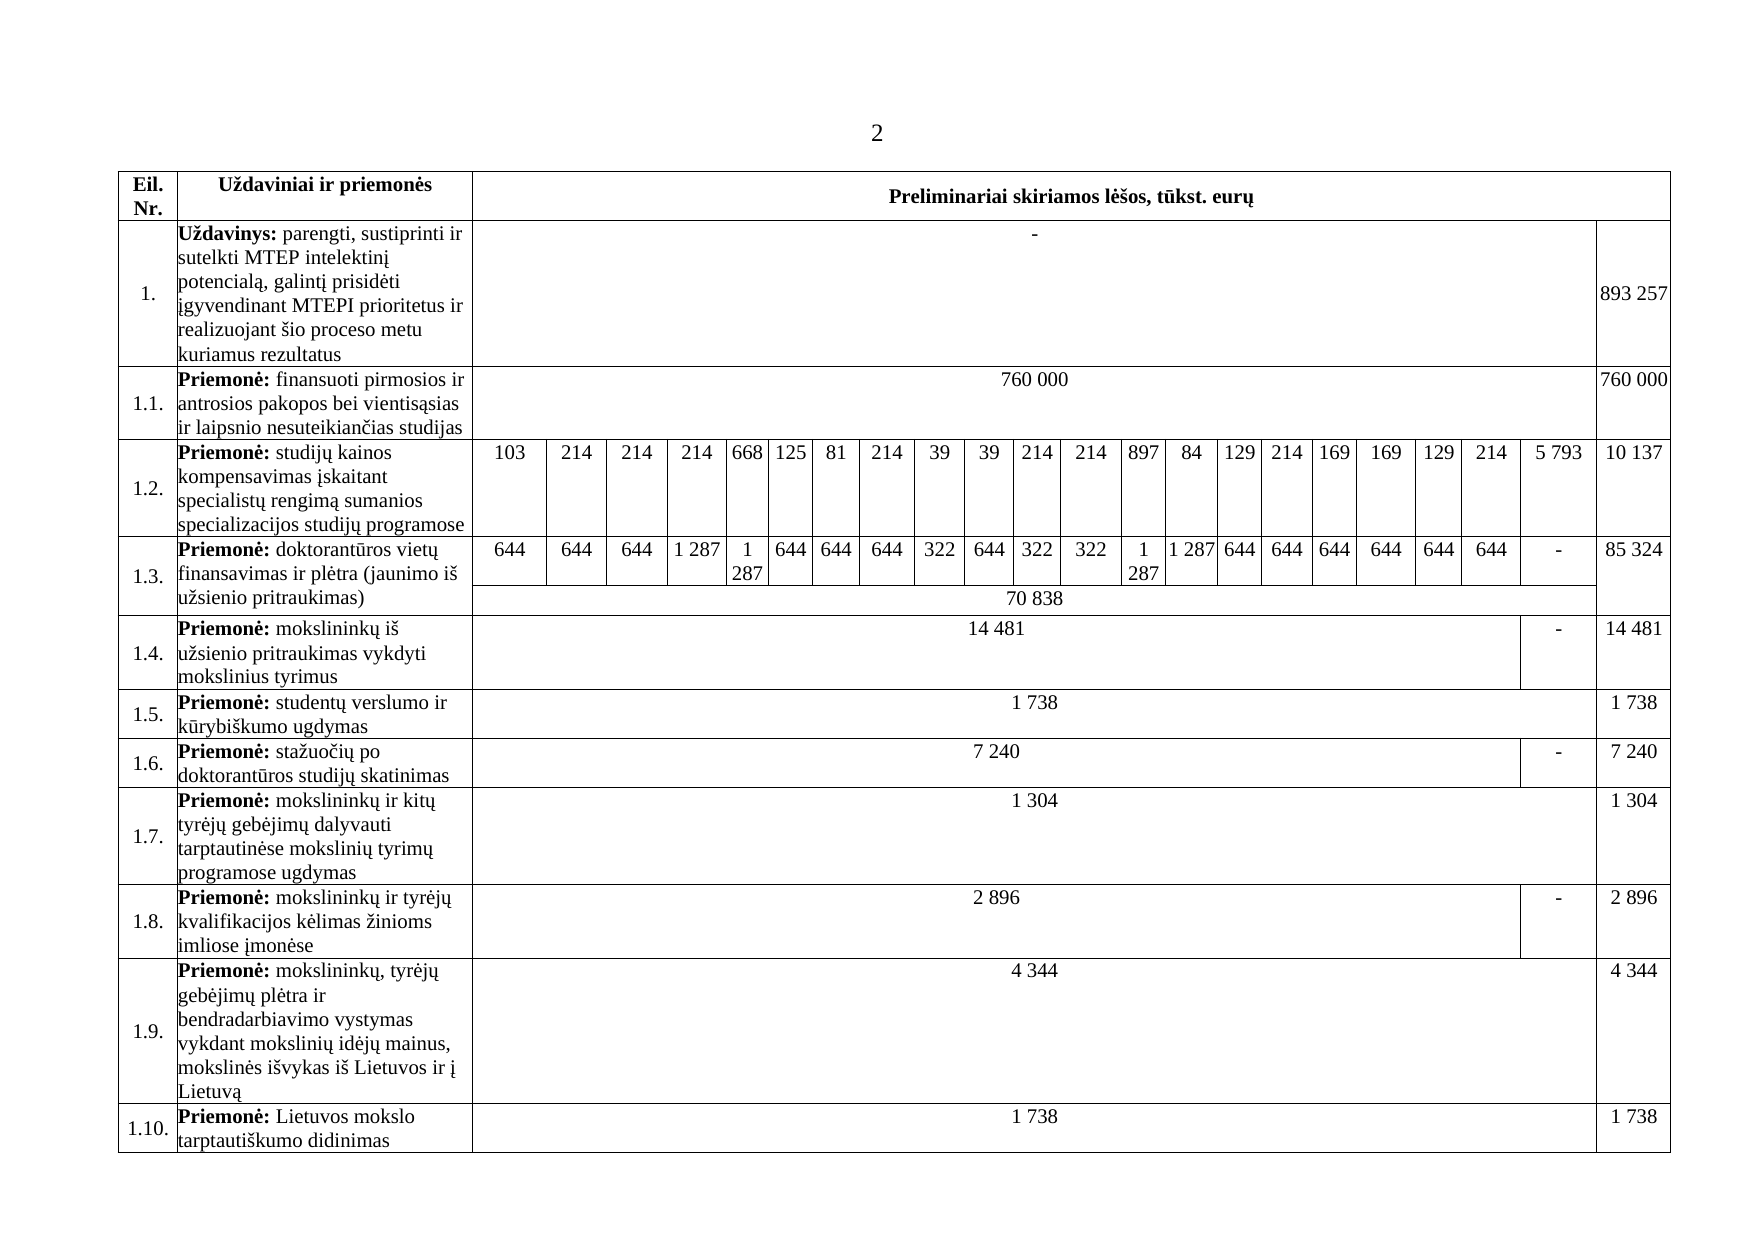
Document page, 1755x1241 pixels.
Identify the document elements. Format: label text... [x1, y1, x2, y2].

table_cell 897 [1122, 440, 1165, 536]
table_cell 39 [915, 440, 964, 536]
table_cell 1.6. [119, 739, 177, 787]
table_cell 1 738 [473, 1104, 1596, 1152]
table_cell 7 240 [473, 739, 1520, 787]
table_cell 84 [1166, 440, 1217, 536]
table_cell 169 [1357, 440, 1415, 536]
table_cell 1.10. [119, 1104, 177, 1152]
table_cell Priemonė: mokslininkų ir kitų tyrėjų gebėjimų dalyvauti tarptautinėse mokslinių tyrimų programose ugdymas [178, 788, 472, 884]
table_cell 2 896 [473, 885, 1520, 957]
table_cell 322 [915, 537, 964, 585]
table_cell - [473, 221, 1596, 366]
table_cell - [1521, 885, 1596, 957]
table_cell 760 000 [473, 367, 1596, 439]
table_cell - [1521, 739, 1596, 787]
table_cell 4 344 [1597, 959, 1670, 1103]
table_cell Uždaviniai ir priemonės [178, 172, 472, 220]
table_cell - [1521, 616, 1596, 688]
table_cell 125 [769, 440, 812, 536]
table_cell Eil. Nr. [119, 172, 177, 220]
table_cell Preliminariai skiriamos lėšos, tūkst. eurų [473, 172, 1670, 220]
table_cell Priemonė: mokslininkų iš užsienio pritraukimas vykdyti mokslinius tyrimus [178, 616, 472, 688]
table_cell 10 137 [1597, 440, 1670, 536]
table_cell Priemonė: mokslininkų ir tyrėjų kvalifikacijos kėlimas žinioms imliose įmonėse [178, 885, 472, 957]
table_cell 644 [547, 537, 606, 585]
table_cell 644 [1416, 537, 1461, 585]
table_cell 214 [1014, 440, 1060, 536]
table_cell 1.7. [119, 788, 177, 884]
table_cell Priemonė: finansuoti pirmosios ir antrosios pakopos bei vientisąsias ir laipsnio nesuteikiančias studijas [178, 367, 472, 439]
table_cell 1.9. [119, 959, 177, 1103]
table_cell 893 257 [1597, 221, 1670, 366]
table_cell 70 838 [473, 586, 1596, 615]
table_cell 1.4. [119, 616, 177, 688]
table_cell 214 [1061, 440, 1121, 536]
table_cell 5 793 [1521, 440, 1596, 536]
table_cell 214 [860, 440, 914, 536]
table_cell 760 000 [1597, 367, 1670, 439]
table_cell Priemonė: mokslininkų, tyrėjų gebėjimų plėtra ir bendradarbiavimo vystymas vykdant mokslinių idėjų mainus, mokslinės išvykas iš Lietuvos ir į Lietuvą [178, 959, 472, 1103]
table_cell Uždavinys: parengti, sustiprinti ir sutelkti MTEP intelektinį potencialą, galintį prisidėti įgyvendinant MTEPI prioritetus ir realizuojant šio proceso metu kuriamus rezultatus [178, 221, 472, 366]
table_cell Priemonė: studentų verslumo ir kūrybiškumo ugdymas [178, 690, 472, 738]
table_cell 214 [607, 440, 667, 536]
table_cell 1.3. [119, 537, 177, 615]
table_cell Priemonė: doktorantūros vietų finansavimas ir plėtra (jaunimo iš užsienio pritraukimas) [178, 537, 472, 615]
table_cell 644 [860, 537, 914, 585]
table_cell 129 [1416, 440, 1461, 536]
table_cell 644 [769, 537, 812, 585]
table_cell 1 304 [1597, 788, 1670, 884]
table_cell 214 [1262, 440, 1312, 536]
table_cell Priemonė: stažuočių po doktorantūros studijų skatinimas [178, 739, 472, 787]
table_cell 1 287 [727, 537, 768, 585]
table_cell 39 [965, 440, 1013, 536]
table_cell 644 [1313, 537, 1356, 585]
table_cell 644 [965, 537, 1013, 585]
table_cell Priemonė: studijų kainos kompensavimas įskaitant specialistų rengimą sumanios specializacijos studijų programose [178, 440, 472, 536]
table_cell 1 304 [473, 788, 1596, 884]
table_cell - [1521, 537, 1596, 585]
table_cell 1 287 [1122, 537, 1165, 585]
table_cell 322 [1061, 537, 1121, 585]
table_cell 1.5. [119, 690, 177, 738]
table_cell 14 481 [1597, 616, 1670, 688]
table_cell 4 344 [473, 959, 1596, 1103]
table_cell 322 [1014, 537, 1060, 585]
table_cell 644 [1262, 537, 1312, 585]
table_cell 668 [727, 440, 768, 536]
table_cell 644 [473, 537, 546, 585]
table_cell 81 [813, 440, 859, 536]
table_cell 644 [1357, 537, 1415, 585]
table_cell 2 896 [1597, 885, 1670, 957]
table_cell 1 287 [1166, 537, 1217, 585]
table_cell 644 [1218, 537, 1261, 585]
table_cell Priemonė: Lietuvos mokslo tarptautiškumo didinimas [178, 1104, 472, 1152]
table_cell 214 [547, 440, 606, 536]
table_cell 14 481 [473, 616, 1520, 688]
table_cell 1.2. [119, 440, 177, 536]
table_cell 103 [473, 440, 546, 536]
table_cell 1.8. [119, 885, 177, 957]
table_cell 7 240 [1597, 739, 1670, 787]
table_cell 214 [668, 440, 726, 536]
table_cell 644 [1462, 537, 1520, 585]
table_cell 644 [813, 537, 859, 585]
table_cell 1 287 [668, 537, 726, 585]
table_cell 1.1. [119, 367, 177, 439]
table_cell 169 [1313, 440, 1356, 536]
table_cell 1 738 [473, 690, 1596, 738]
table_cell 129 [1218, 440, 1261, 536]
table_cell 85 324 [1597, 537, 1670, 615]
table_cell 1 738 [1597, 690, 1670, 738]
table_cell 1. [119, 221, 177, 366]
table_cell 214 [1462, 440, 1520, 536]
table_cell 1 738 [1597, 1104, 1670, 1152]
table_cell 644 [607, 537, 667, 585]
